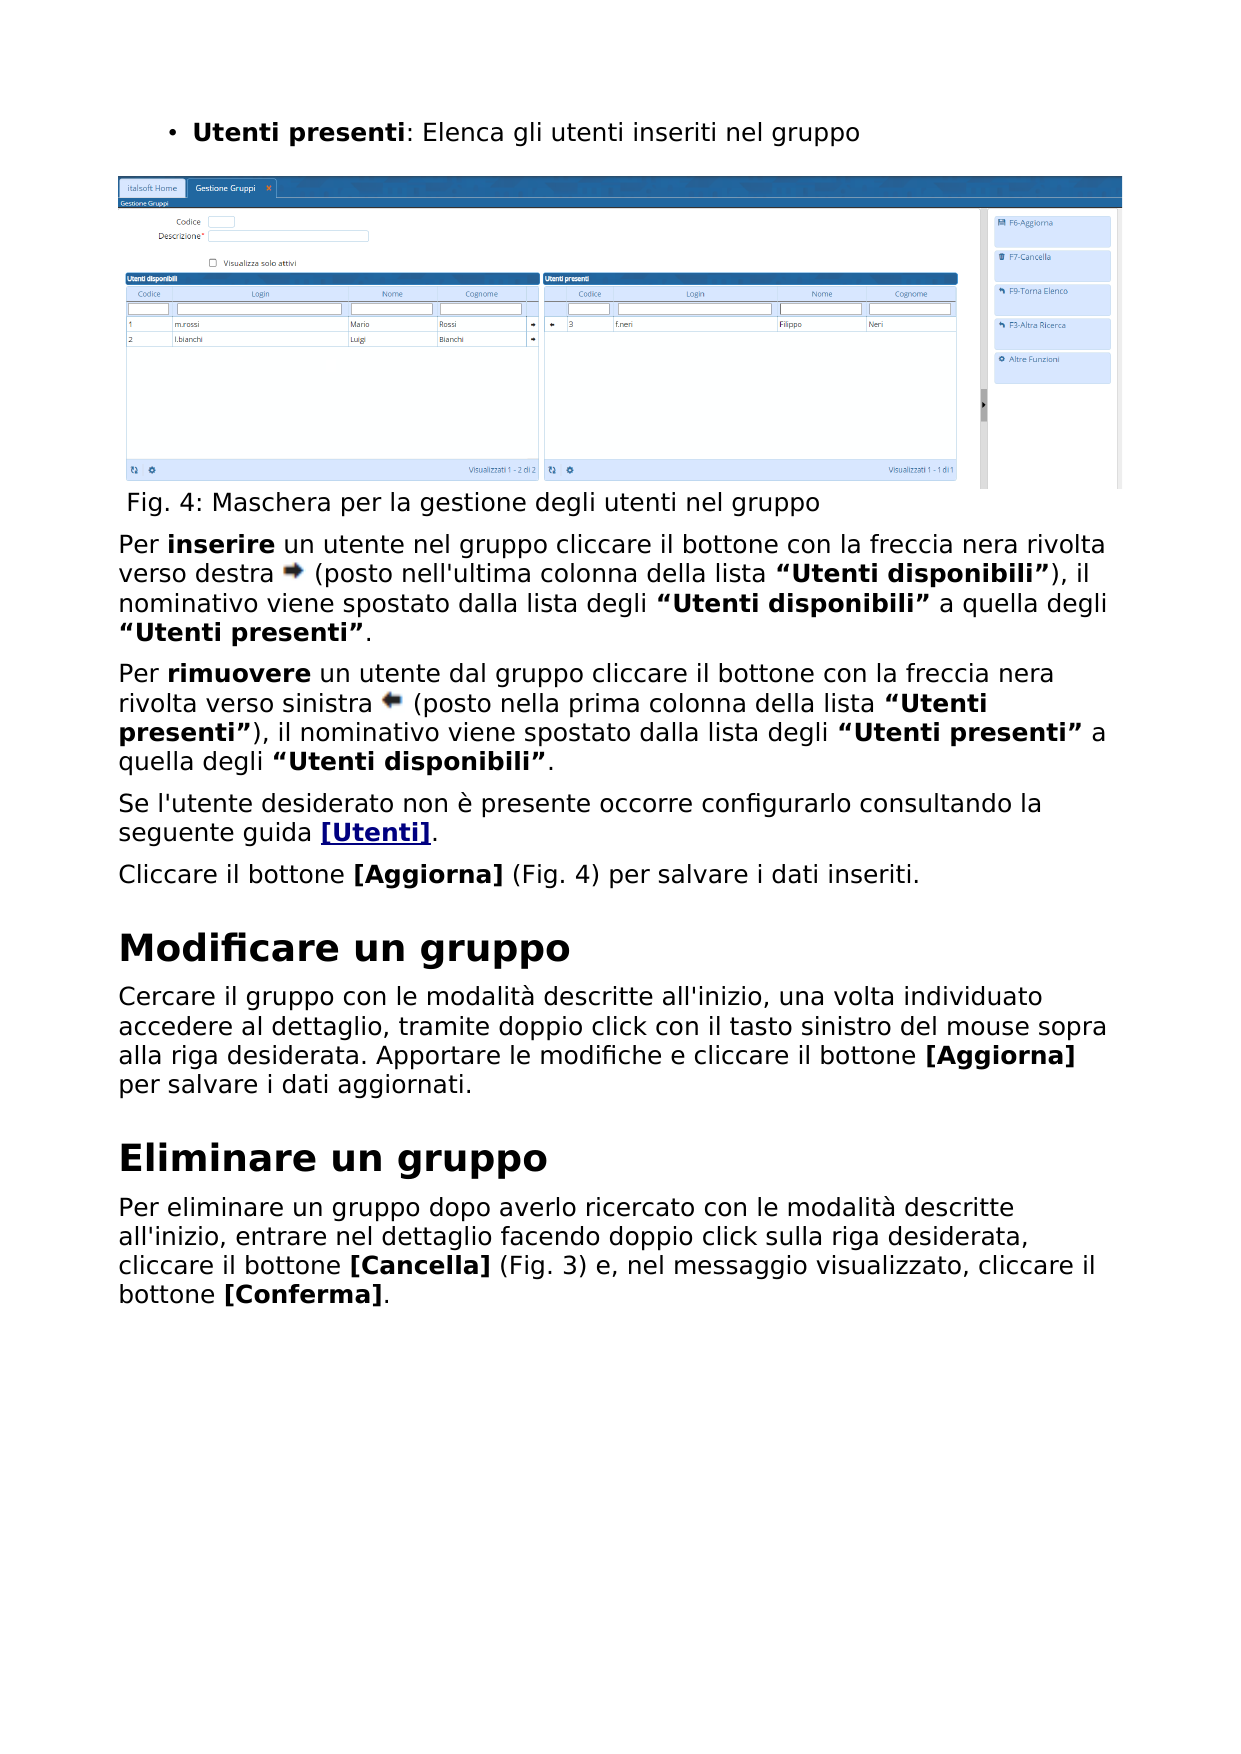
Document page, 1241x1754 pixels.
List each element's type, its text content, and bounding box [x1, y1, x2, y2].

subtitle Modificare un gruppo [118, 926, 1122, 970]
picture [118, 176, 1123, 489]
text Per rimuovere un utente dal gruppo cliccare il bottone con la freccia nera rivolta verso sinistra (posto nella prima colonna della lista “Utenti presenti”), il nominativo viene spostato dalla lista degli “Utenti presenti” a quella degli “Utenti disponibili”. [118, 659, 1122, 776]
picture [282, 559, 306, 583]
text Cliccare il bottone [Aggiorna] (Fig. 4) per salvare i dati inseriti. [118, 860, 1122, 889]
subtitle Eliminare un gruppo [118, 1137, 1122, 1180]
text Cercare il gruppo con le modalità descritte all'inizio, una volta individuato accedere al dettaglio, tramite doppio click con il tasto sinistro del mouse sopra alla riga desiderata. Apportare le modifiche e cliccare il bottone [Aggiorna] per salvare i dati aggiornati. [118, 983, 1122, 1099]
text Fig. 4: Maschera per la gestione degli utenti nel gruppo [118, 489, 1122, 518]
text Se l'utente desiderato non è presente occorre configurarlo consultando la seguente guida [Utenti]. [118, 789, 1122, 847]
text Per eliminare un gruppo dopo averlo ricercato con le modalità descritte all'inizio, entrare nel dettaglio facendo doppio click sulla riga desiderata, cliccare il bottone [Cancella] (Fig. 3) e, nel messaggio visualizzato, cliccare il bottone [Conferma]. [118, 1193, 1122, 1309]
text Per inserire un utente nel gruppo cliccare il bottone con la freccia nera rivolta verso destra (posto nell'ultima colonna della lista “Utenti disponibili”), il nominativo viene spostato dalla lista degli “Utenti disponibili” a quella degli “Utenti presenti”. [118, 530, 1122, 647]
picture [381, 688, 405, 713]
list Utenti presenti: Elenca gli utenti inseriti nel gruppo [177, 118, 1122, 147]
